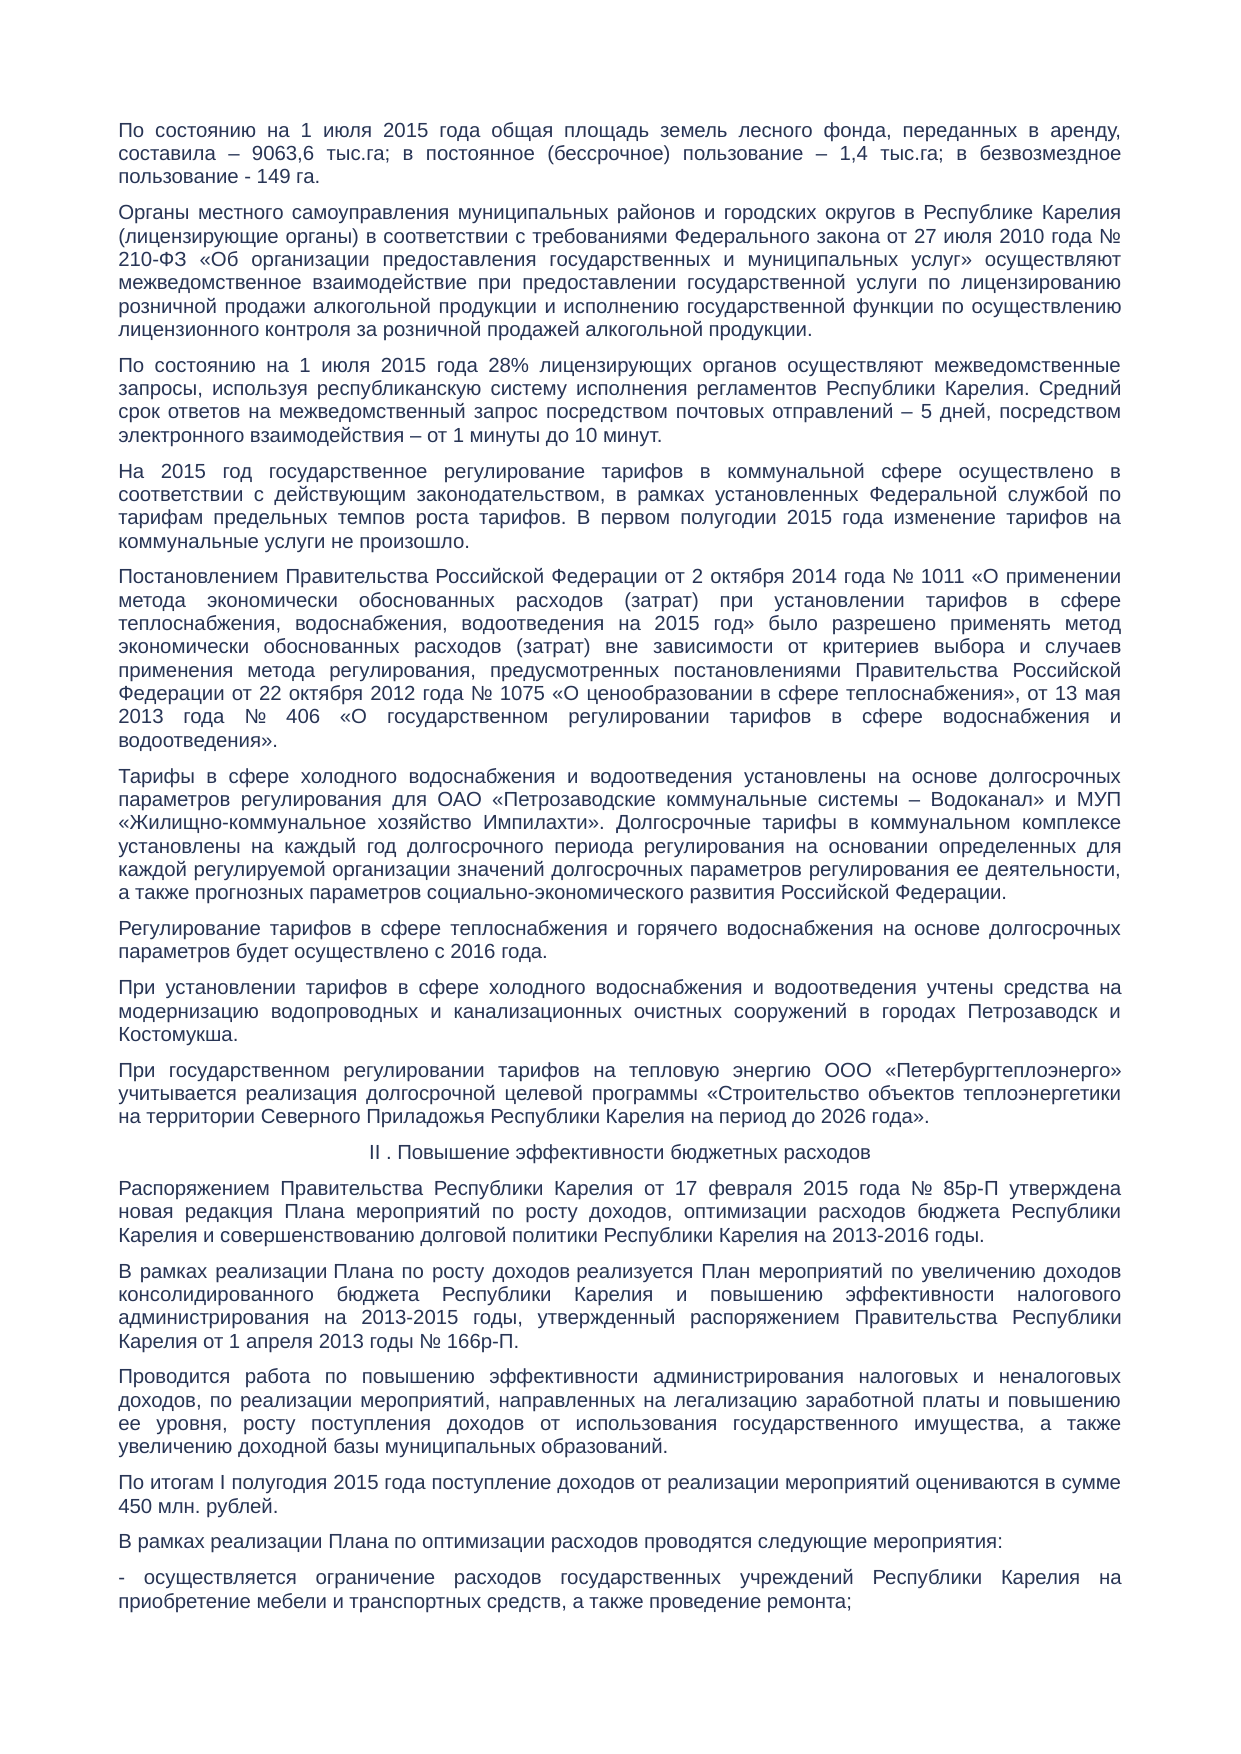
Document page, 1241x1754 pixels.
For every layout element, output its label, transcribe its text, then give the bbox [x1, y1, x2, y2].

text По итогам I полугодия 2015 года поступление доходов от реализации мероприятий оцениваются в сумме 450 млн. рублей. [118, 1471, 1122, 1517]
text Регулирование тарифов в сфере теплоснабжения и горячего водоснабжения на основе долгосрочных параметров будет осуществлено с 2016 года. [118, 916, 1122, 963]
text Постановлением Правительства Российской Федерации от 2 октября 2014 года № 1011 «О применении метода экономически обоснованных расходов (затрат) при установлении тарифов в сфере теплоснабжения, водоснабжения, водоотведения на 2015 год» было разрешено применять метод экономически обоснованных расходов (затрат) вне зависимости от критериев выбора и случаев применения метода регулирования, предусмотренных постановлениями Правительства Российской Федерации от 22 октября 2012 года № 1075 «О ценообразовании в сфере теплоснабжения», от 13 мая 2013 года № 406 «О государственном регулировании тарифов в сфере водоснабжения и водоотведения». [118, 565, 1122, 751]
text На 2015 год государственное регулирование тарифов в коммунальной сфере осуществлено в соответствии с действующим законодательством, в рамках установленных Федеральной службой по тарифам предельных темпов роста тарифов. В первом полугодии 2015 года изменение тарифов на коммунальные услуги не произошло. [118, 459, 1122, 552]
text Проводится работа по повышению эффективности администрирования налоговых и неналоговых доходов, по реализации мероприятий, направленных на легализацию заработной платы и повышению ее уровня, росту поступления доходов от использования государственного имущества, а также увеличению доходной базы муниципальных образований. [118, 1365, 1122, 1458]
text Органы местного самоуправления муниципальных районов и городских округов в Республике Карелия (лицензирующие органы) в соответствии с требованиями Федерального закона от 27 июля 2010 года № 210-ФЗ «Об организации предоставления государственных и муниципальных услуг» осуществляют межведомственное взаимодействие при предоставлении государственной услуги по лицензированию розничной продажи алкогольной продукции и исполнению государственной функции по осуществлению лицензионного контроля за розничной продажей алкогольной продукции. [118, 201, 1122, 341]
text Распоряжением Правительства Республики Карелия от 17 февраля 2015 года № 85р-П утверждена новая редакция Плана мероприятий по росту доходов, оптимизации расходов бюджета Республики Карелия и совершенствованию долговой политики Республики Карелия на 2013-2016 годы. [118, 1176, 1122, 1246]
text Тарифы в сфере холодного водоснабжения и водоотведения установлены на основе долгосрочных параметров регулирования для ОАО «Петрозаводские коммунальные системы – Водоканал» и МУП «Жилищно-коммунальное хозяйство Импилахти». Долгосрочные тарифы в коммунальном комплексе установлены на каждый год долгосрочного периода регулирования на основании определенных для каждой регулируемой организации значений долгосрочных параметров регулирования ее деятельности, а также прогнозных параметров социально-экономического развития Российской Федерации. [118, 764, 1122, 904]
text - осуществляется ограничение расходов государственных учреждений Республики Карелия на приобретение мебели и транспортных средств, а также проведение ремонта; [118, 1566, 1122, 1612]
text При установлении тарифов в сфере холодного водоснабжения и водоотведения учтены средства на модернизацию водопроводных и канализационных очистных сооружений в городах Петрозаводск и Костомукша. [118, 976, 1122, 1046]
text По состоянию на 1 июля 2015 года общая площадь земель лесного фонда, переданных в аренду, составила – 9063,6 тыс.га; в постоянное (бессрочное) пользование – 1,4 тыс.га; в безвозмездное пользование - 149 га. [118, 118, 1122, 188]
text По состоянию на 1 июля 2015 года 28% лицензирующих органов осуществляют межведомственные запросы, используя республиканскую систему исполнения регламентов Республики Карелия. Средний срок ответов на межведомственный запрос посредством почтовых отправлений – 5 дней, посредством электронного взаимодействия – от 1 минуты до 10 минут. [118, 353, 1122, 446]
text II . Повышение эффективности бюджетных расходов [118, 1141, 1122, 1164]
text При государственном регулировании тарифов на тепловую энергию ООО «Петербургтеплоэнерго» учитывается реализация долгосрочной целевой программы «Строительство объектов теплоэнергетики на территории Северного Приладожья Республики Карелия на период до 2026 года». [118, 1058, 1122, 1128]
text В рамках реализации Плана по росту доходов реализуется План мероприятий по увеличению доходов консолидированного бюджета Республики Карелия и повышению эффективности налогового администрирования на 2013-2015 годы, утвержденный распоряжением Правительства Республики Карелия от 1 апреля 2013 годы № 166р-П. [118, 1259, 1122, 1352]
text В рамках реализации Плана по оптимизации расходов проводятся следующие мероприятия: [118, 1530, 1122, 1553]
